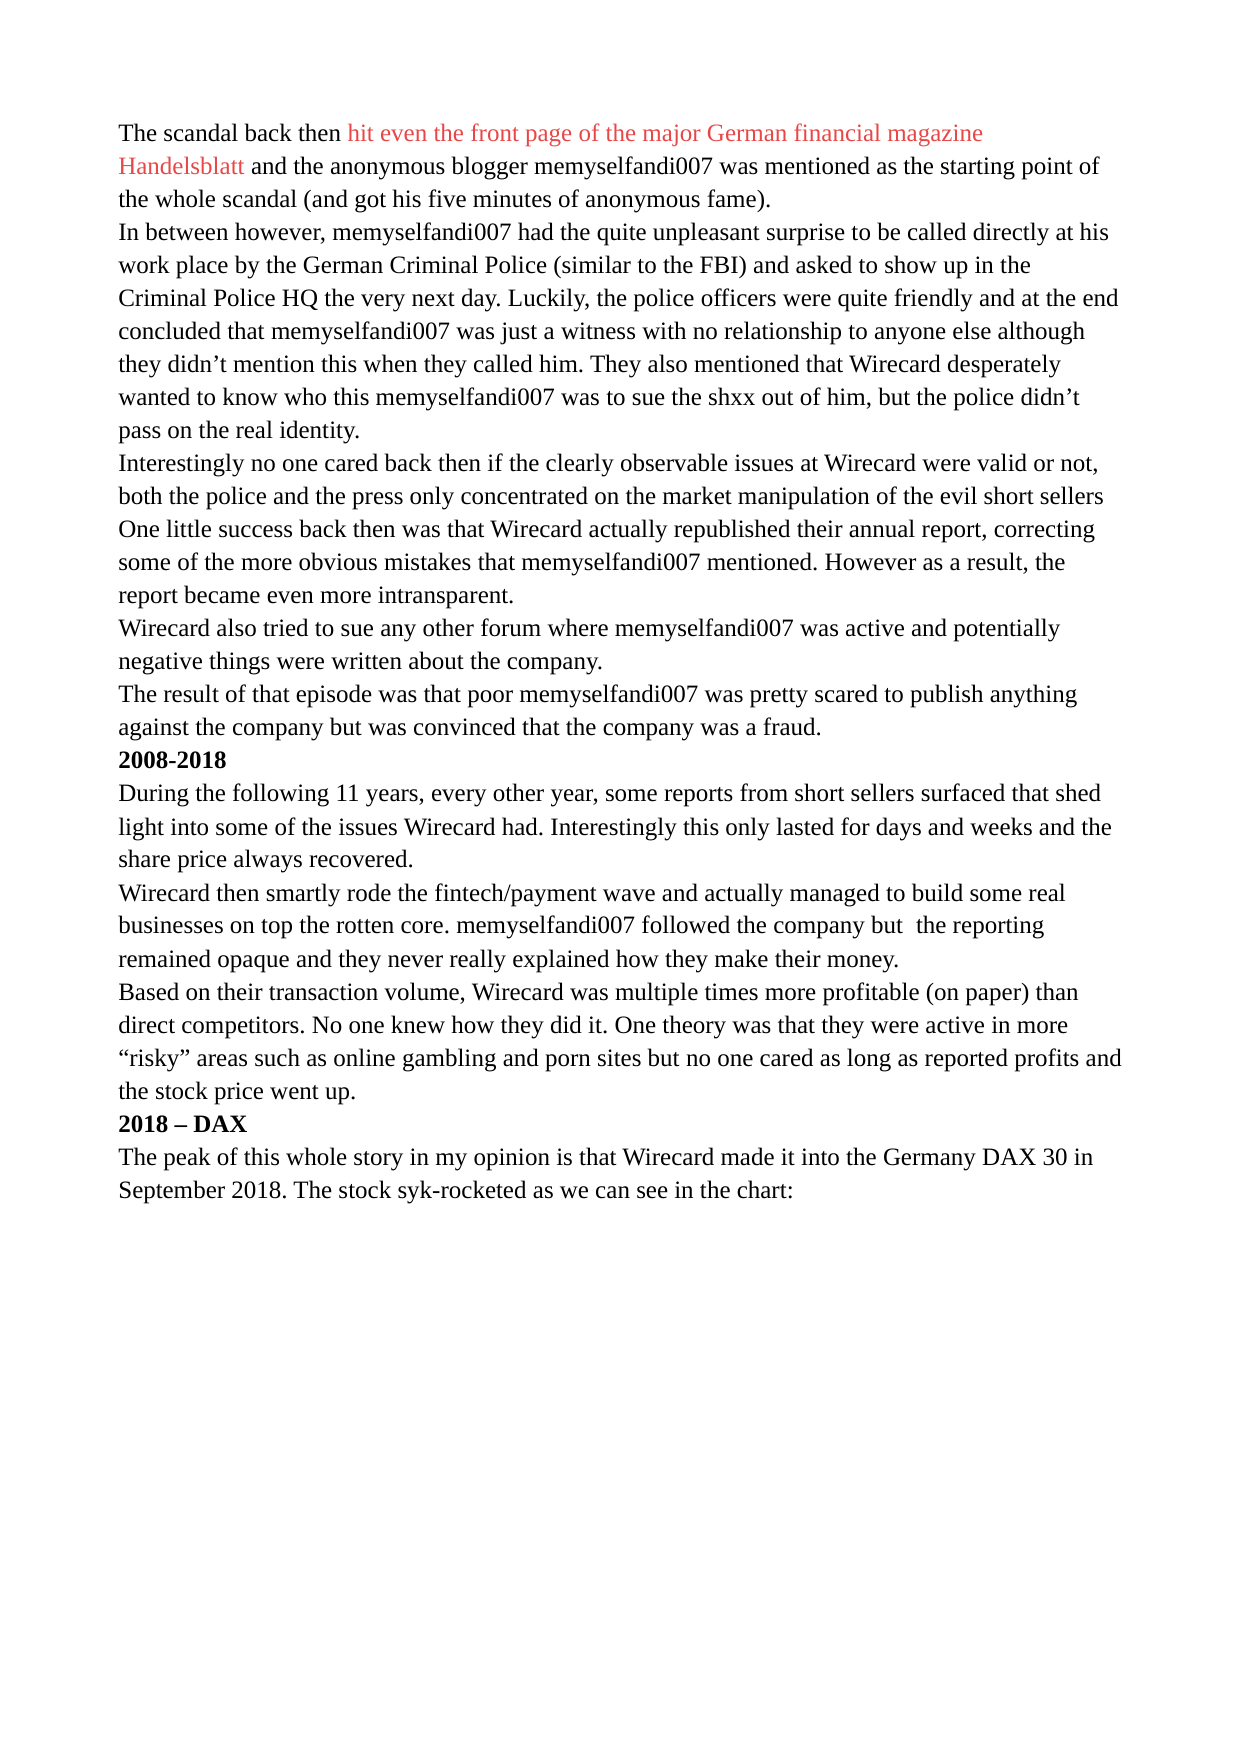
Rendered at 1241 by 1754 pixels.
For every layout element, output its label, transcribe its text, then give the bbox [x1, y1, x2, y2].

text 2008-2018 [118, 746, 1122, 774]
text Wirecard also tried to sue any other forum where memyselfandi007 was active and potentially negative things were written about the company. [118, 613, 1122, 675]
text Interestingly no one cared back then if the clearly observable issues at Wirecard were valid or not, both the police and the press only concentrated on the market manipulation of the evil short sellers [118, 448, 1122, 510]
text One little success back then was that Wirecard actually republished their annual report, correcting some of the more obvious mistakes that memyselfandi007 mentioned. However as a result, the report became even more intransparent. [118, 514, 1122, 609]
text During the following 11 years, every other year, some reports from short sellers surfaced that shed light into some of the issues Wirecard had. Interestingly this only lasted for days and weeks and the share price always recovered. [118, 778, 1122, 873]
text The result of that episode was that poor memyselfandi007 was pretty scared to publish anything against the company but was convinced that the company was a fraud. [118, 679, 1122, 741]
text The peak of this whole story in my opinion is that Wirecard made it into the Germany DAX 30 in September 2018. The stock syk-rocketed as we can see in the chart: [118, 1142, 1122, 1203]
text Wirecard then smartly rode the fintech/payment wave and actually managed to build some real businesses on top the rotten core. memyselfandi007 followed the company but the reporting remained opaque and they never really explained how they make their money. [118, 878, 1122, 972]
text In between however, memyselfandi007 had the quite unpleasant surprise to be called directly at his work place by the German Criminal Police (similar to the FBI) and asked to show up in the Criminal Police HQ the very next day. Luckily, the police officers were quite friendly and at the end concluded that memyselfandi007 was just a witness with no relationship to anyone else although they didn’t mention this when they called him. They also mentioned that Wirecard desperately wanted to know who this memyselfandi007 was to sue the shxx out of him, but the police didn’t pass on the real identity. [118, 217, 1122, 444]
text Based on their transaction volume, Wirecard was multiple times more profitable (on paper) than direct competitors. No one knew how they did it. One theory was that they were active in more “risky” areas such as online gambling and porn sites but no one cared as long as reported profits and the stock price went up. [118, 977, 1122, 1104]
text The scandal back then hit even the front page of the major German financial magazine Handelsblatt and the anonymous blogger memyselfandi007 was mentioned as the starting point of the whole scandal (and got his five minutes of anonymous fame). [118, 118, 1122, 213]
text 2018 – DAX [118, 1109, 1122, 1137]
